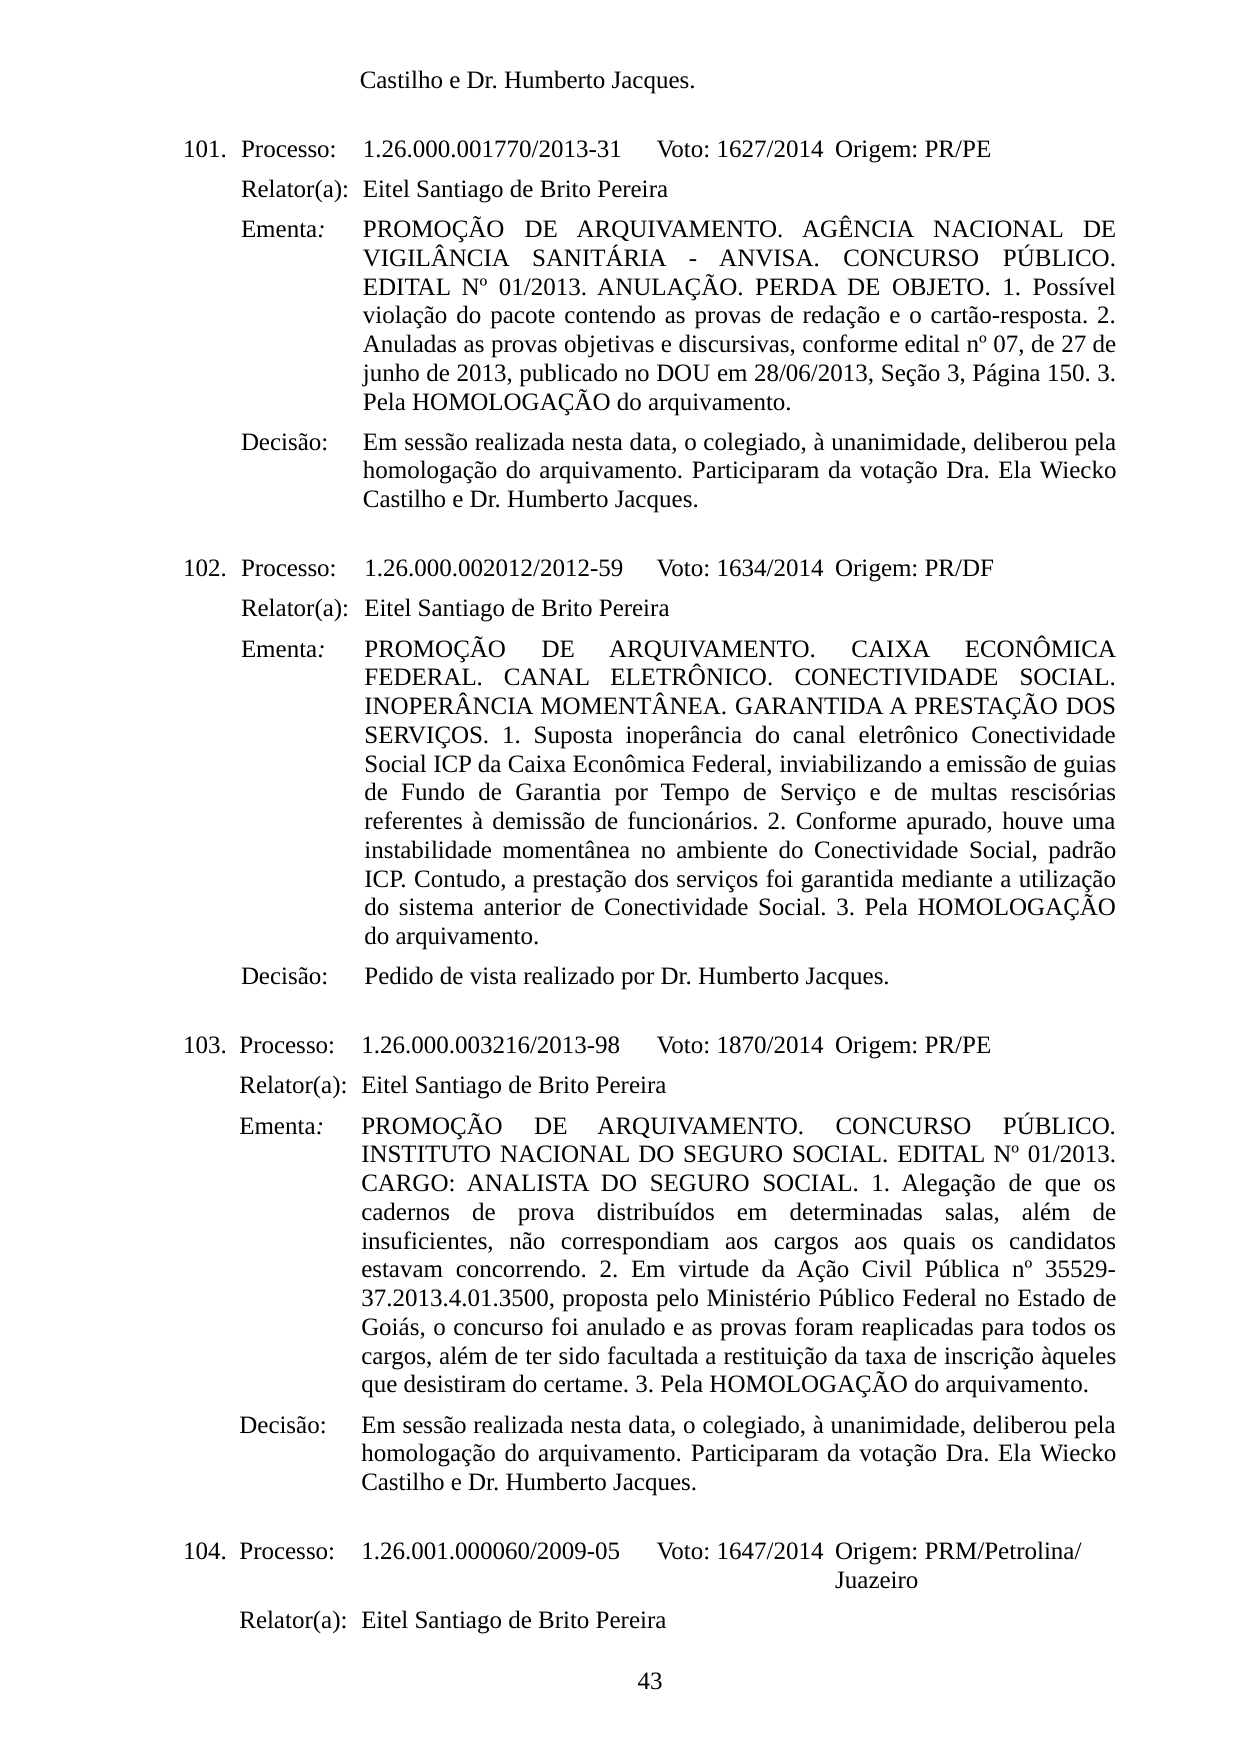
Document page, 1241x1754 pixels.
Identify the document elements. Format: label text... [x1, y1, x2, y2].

table_header Origem: PRM/Petrolina/ Juazeiro [829, 1531, 1122, 1599]
table_cell [177, 956, 235, 996]
table_cell [177, 588, 235, 628]
table_header Voto: 1870/2014 [651, 1025, 829, 1065]
table_header Voto: 1647/2014 [651, 1531, 829, 1599]
table_cell Decisão: [235, 956, 358, 996]
table_cell Ementa: [234, 1105, 355, 1404]
table_cell Castilho e Dr. Humberto Jacques. [354, 59, 1122, 99]
table_cell PROMOÇÃO DE ARQUIVAMENTO. AGÊNCIA NACIONAL DE VIGILÂNCIA SANITÁRIA - ANVISA. CONCURSO PÚBLICO. EDITAL Nº 01/2013. ANULAÇÃO. PERDA DE OBJETO. 1. Possível violação do pacote contendo as provas de redação e o cartão-resposta. 2. Anuladas as provas objetivas e discursivas, conforme edital nº 07, de 27 de junho de 2013, publicado no DOU em 28/06/2013, Seção 3, Página 150. 3. Pela HOMOLOGAÇÃO do arquivamento. [357, 209, 1122, 421]
table_header 101. [177, 128, 235, 168]
table_cell Relator(a): [234, 1600, 355, 1640]
table_cell [177, 1105, 233, 1404]
table_cell Eitel Santiago de Brito Pereira [359, 588, 1122, 628]
table_header 104. [177, 1531, 233, 1599]
table_cell [177, 209, 235, 421]
table_cell [177, 421, 235, 519]
table_header Processo: [235, 548, 358, 588]
table_header Voto: 1627/2014 [651, 128, 829, 168]
table_cell Ementa: [235, 209, 357, 421]
table_cell Pedido de vista realizado por Dr. Humberto Jacques. [359, 956, 1122, 996]
table_cell Decisão: [235, 421, 357, 519]
table_cell Relator(a): [235, 168, 357, 208]
table_header Voto: 1634/2014 [651, 548, 829, 588]
table_cell [177, 1600, 233, 1640]
table_header Origem: PR/PE [829, 1025, 1122, 1065]
table_cell [234, 59, 354, 99]
table_header 1.26.000.003216/2013-98 [355, 1025, 651, 1065]
table_cell Eitel Santiago de Brito Pereira [355, 1600, 1122, 1640]
table_header 102. [177, 548, 235, 588]
table_cell [177, 168, 235, 208]
table_cell Em sessão realizada nesta data, o colegiado, à unanimidade, deliberou pela homologação do arquivamento. Participaram da votação Dra. Ela Wiecko Castilho e Dr. Humberto Jacques. [357, 421, 1122, 519]
table_header Processo: [234, 1531, 355, 1599]
table_cell [177, 1065, 233, 1105]
table_cell Decisão: [234, 1404, 355, 1502]
table_cell [177, 59, 233, 99]
table_cell Em sessão realizada nesta data, o colegiado, à unanimidade, deliberou pela homologação do arquivamento. Participaram da votação Dra. Ela Wiecko Castilho e Dr. Humberto Jacques. [355, 1404, 1122, 1502]
table_header 1.26.000.002012/2012-59 [359, 548, 651, 588]
table_header Processo: [235, 128, 357, 168]
table_cell Eitel Santiago de Brito Pereira [355, 1065, 1122, 1105]
table_cell PROMOÇÃO DE ARQUIVAMENTO. CAIXA ECONÔMICA FEDERAL. CANAL ELETRÔNICO. CONECTIVIDADE SOCIAL. INOPERÂNCIA MOMENTÂNEA. GARANTIDA A PRESTAÇÃO DOS SERVIÇOS. 1. Suposta inoperância do canal eletrônico Conectividade Social ICP da Caixa Econômica Federal, inviabilizando a emissão de guias de Fundo de Garantia por Tempo de Serviço e de multas rescisórias referentes à demissão de funcionários. 2. Conforme apurado, houve uma instabilidade momentânea no ambiente do Conectividade Social, padrão ICP. Contudo, a prestação dos serviços foi garantida mediante a utilização do sistema anterior de Conectividade Social. 3. Pela HOMOLOGAÇÃO do arquivamento. [359, 628, 1122, 956]
table_cell [177, 1404, 233, 1502]
table_cell PROMOÇÃO DE ARQUIVAMENTO. CONCURSO PÚBLICO. INSTITUTO NACIONAL DO SEGURO SOCIAL. EDITAL Nº 01/2013. CARGO: ANALISTA DO SEGURO SOCIAL. 1. Alegação de que os cadernos de prova distribuídos em determinadas salas, além de insuficientes, não correspondiam aos cargos aos quais os candidatos estavam concorrendo. 2. Em virtude da Ação Civil Pública nº 35529-37.2013.4.01.3500, proposta pelo Ministério Público Federal no Estado de Goiás, o concurso foi anulado e as provas foram reaplicadas para todos os cargos, além de ter sido facultada a restituição da taxa de inscrição àqueles que desistiram do certame. 3. Pela HOMOLOGAÇÃO do arquivamento. [355, 1105, 1122, 1404]
table_cell Relator(a): [235, 588, 358, 628]
table_cell Eitel Santiago de Brito Pereira [357, 168, 1122, 208]
table_header Processo: [234, 1025, 355, 1065]
table_header 1.26.001.000060/2009-05 [355, 1531, 651, 1599]
table_header Origem: PR/PE [829, 128, 1122, 168]
table_header 1.26.000.001770/2013-31 [357, 128, 651, 168]
table_header 103. [177, 1025, 233, 1065]
table_header Origem: PR/DF [829, 548, 1122, 588]
table_cell [177, 628, 235, 956]
table_cell Relator(a): [234, 1065, 355, 1105]
table_cell Ementa: [235, 628, 358, 956]
